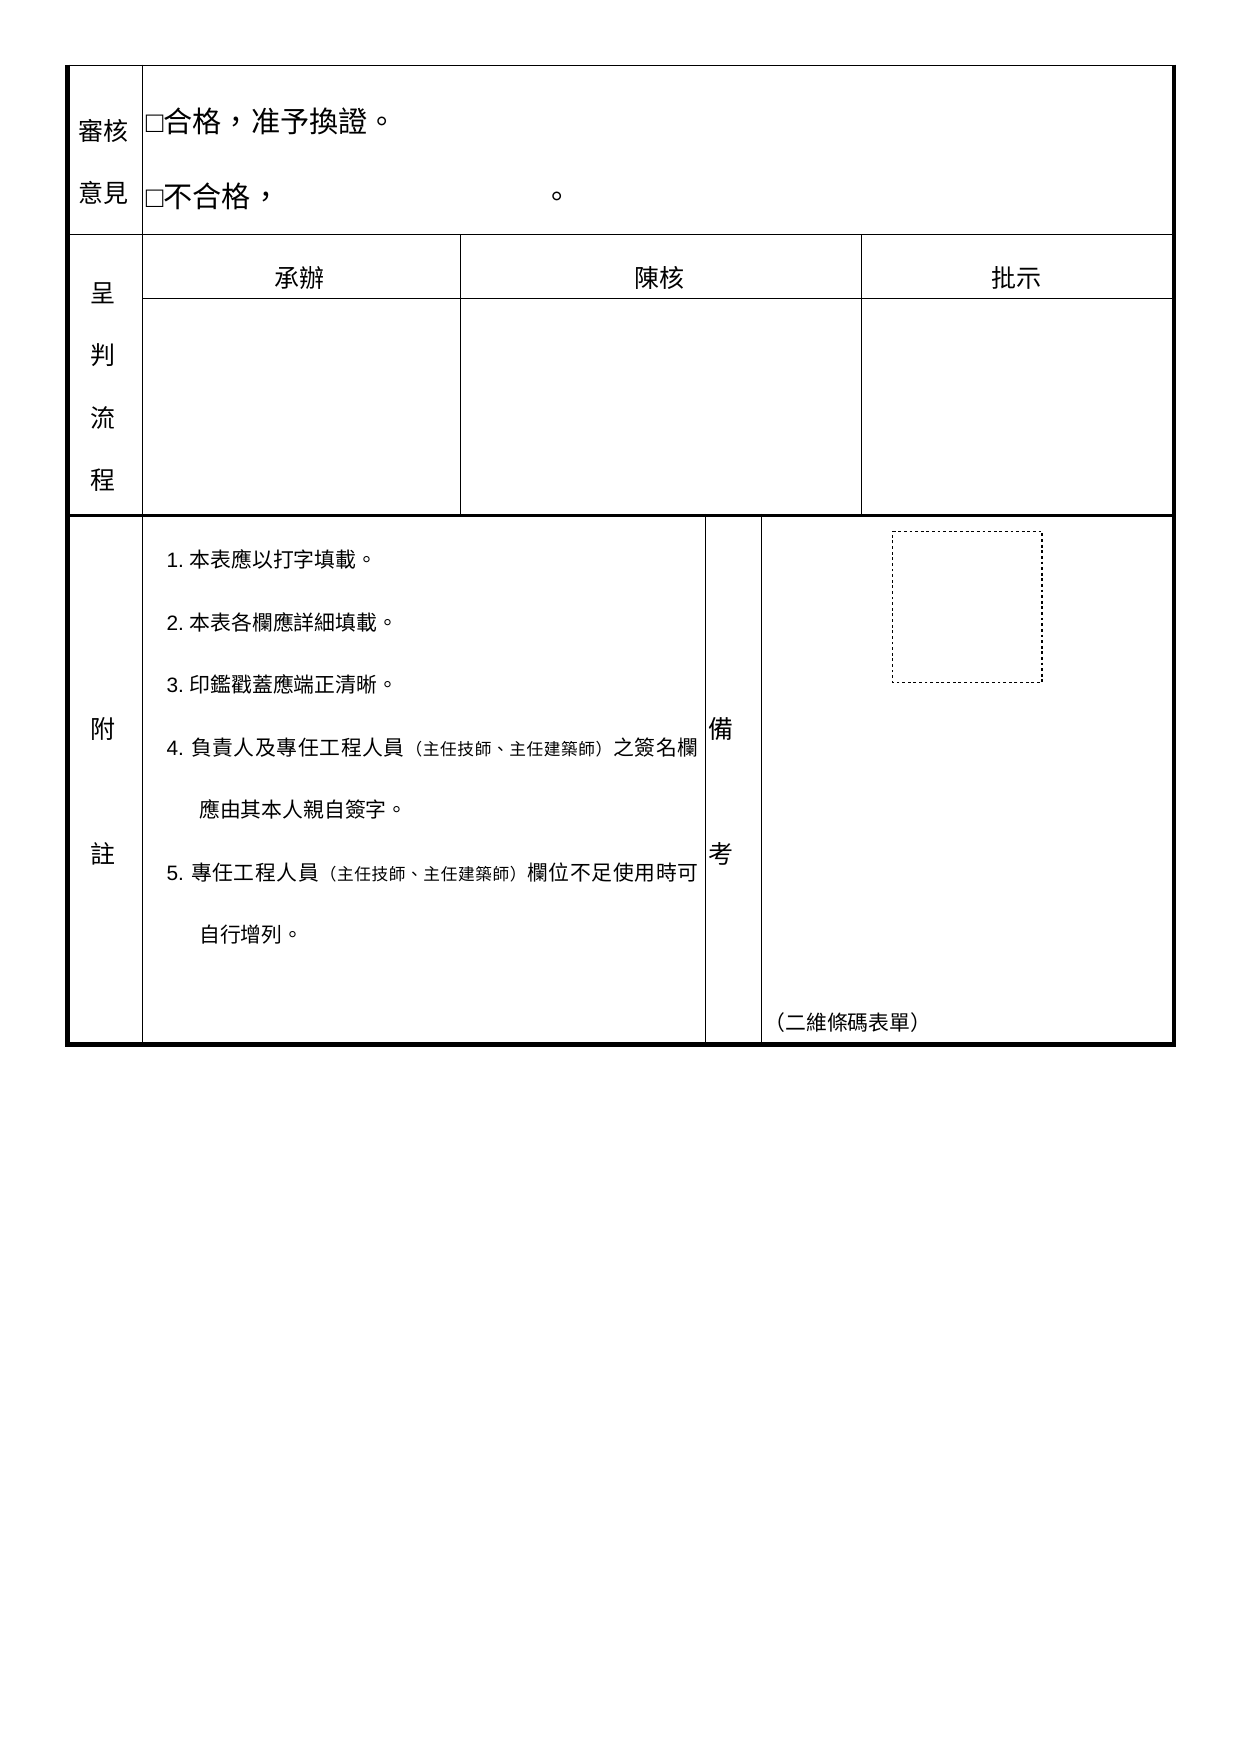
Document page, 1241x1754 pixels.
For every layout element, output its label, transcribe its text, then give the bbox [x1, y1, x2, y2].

table_cell 備 考 [706, 517, 761, 1042]
table_cell 呈 判 流 程 [70, 235, 142, 514]
table_cell 承辦 [143, 235, 460, 298]
table_cell 審核意見 [70, 66, 142, 234]
table_cell （二維條碼表單） [762, 517, 1172, 1042]
table_cell 陳核 [461, 235, 861, 298]
table_cell [143, 299, 460, 514]
table_cell □合格，准予換證。 □不合格， 。 [143, 66, 1172, 234]
table_cell [862, 299, 1172, 514]
table_cell 1. 本表應以打字填載。 2. 本表各欄應詳細填載。 3. 印鑑戳蓋應端正清晰。 4. 負責人及專任工程人員（主任技師、主任建築師）之簽名欄應由其本人親自簽字。 5. 專任工程人員（主任技師、主任建築師）欄位不足使用時可自行增列。 [143, 517, 705, 1042]
table_cell 附 註 [70, 517, 142, 1042]
table_cell [461, 299, 861, 514]
table_cell 批示 [862, 235, 1172, 298]
